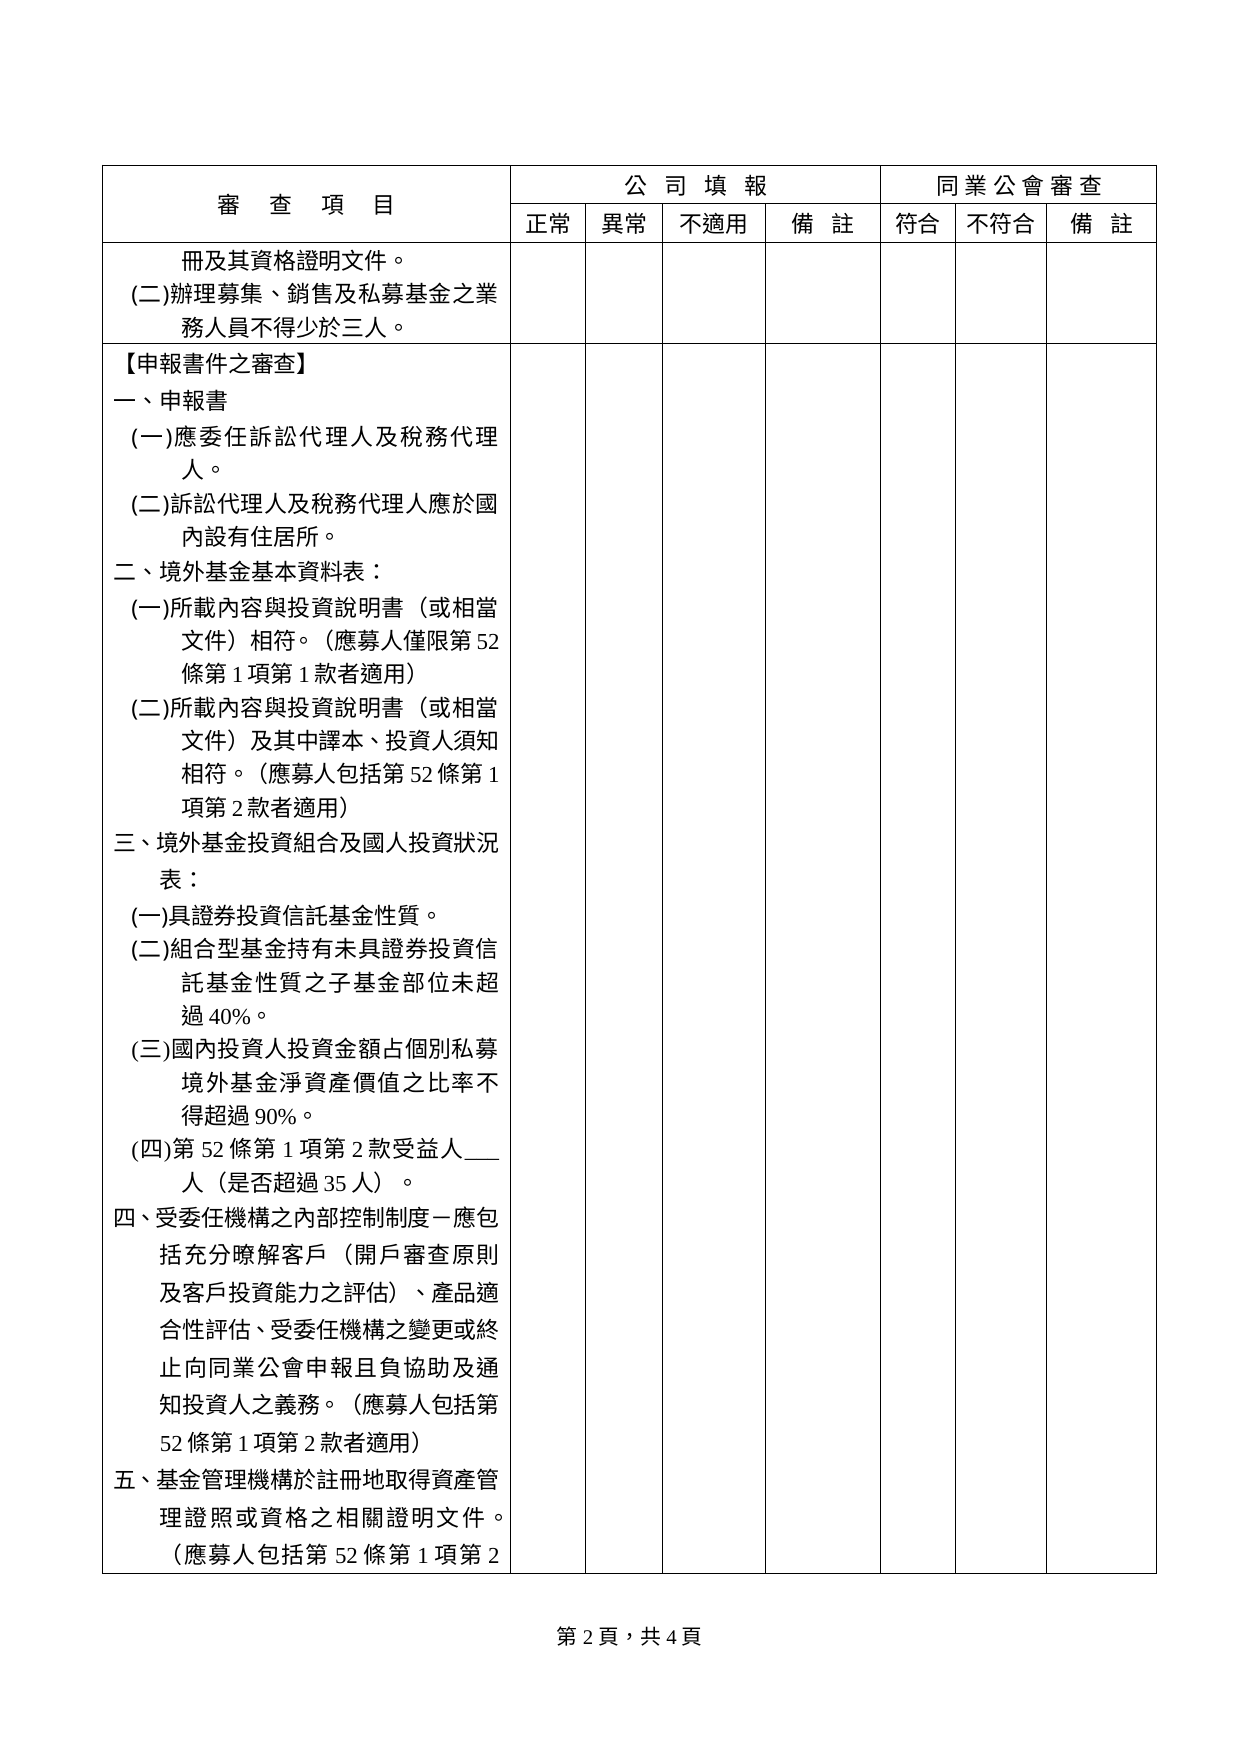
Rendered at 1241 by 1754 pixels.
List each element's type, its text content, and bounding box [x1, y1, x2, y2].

table_cell 備 註 [1047, 204, 1156, 242]
table_cell [586, 243, 662, 343]
table_cell [1047, 344, 1156, 1573]
table_cell [956, 243, 1046, 343]
table_header 審 查 項 目 [103, 166, 510, 242]
table_header 同 業 公 會 審 查 [881, 166, 1156, 203]
table_cell 不適用 [663, 204, 765, 242]
table_cell [766, 243, 880, 343]
table_cell [663, 344, 765, 1573]
table_cell 冊及其資格證明文件。 (二)辦理募集、銷售及私募基金之業務人員不得少於三人。 [103, 243, 510, 343]
table_cell [663, 243, 765, 343]
table_cell [1047, 243, 1156, 343]
table_cell [586, 344, 662, 1573]
table_cell [511, 243, 585, 343]
table_cell [766, 344, 880, 1573]
table_cell 【申報書件之審查】 一、申報書 (一)應委任訴訟代理人及稅務代理人。 (二)訴訟代理人及稅務代理人應於國內設有住居所。 二、境外基金基本資料表： (一)所載內容與投資說明書（或相當文件）相符。（應募人僅限第52條第1項第1款者適用） (二)所載內容與投資說明書（或相當文件）及其中譯本、投資人須知相符。（應募人包括第52條第1項第2款者適用） 三、境外基金投資組合及國人投資狀況表： (一)具證券投資信託基金性質。 (二)組合型基金持有未具證券投資信託基金性質之子基金部位未超過40%。 (三)國內投資人投資金額占個別私募境外基金淨資產價值之比率不得超過90%。 (四)第52條第1項第2款受益人___人（是否超過35人）。 四、受委任機構之內部控制制度－應包括充分暸解客戶（開戶審查原則及客戶投資能力之評估）、產品適合性評估、受委任機構之變更或終止向同業公會申報且負協助及通知投資人之義務。（應募人包括第52條第1項第2款者適用） 五、基金管理機構於註冊地取得資產管理證照或資格之相關證明文件。（應募人包括第52條第1項第2 [103, 344, 510, 1573]
table_cell [511, 344, 585, 1573]
table_cell 符合 [881, 204, 955, 242]
table_cell 備 註 [766, 204, 880, 242]
table_cell [881, 344, 955, 1573]
table_cell [881, 243, 955, 343]
table_cell [956, 344, 1046, 1573]
table_cell 不符合 [956, 204, 1046, 242]
table_cell 異常 [586, 204, 662, 242]
table_cell 正常 [511, 204, 585, 242]
table_header 公 司 填 報 [511, 166, 880, 203]
